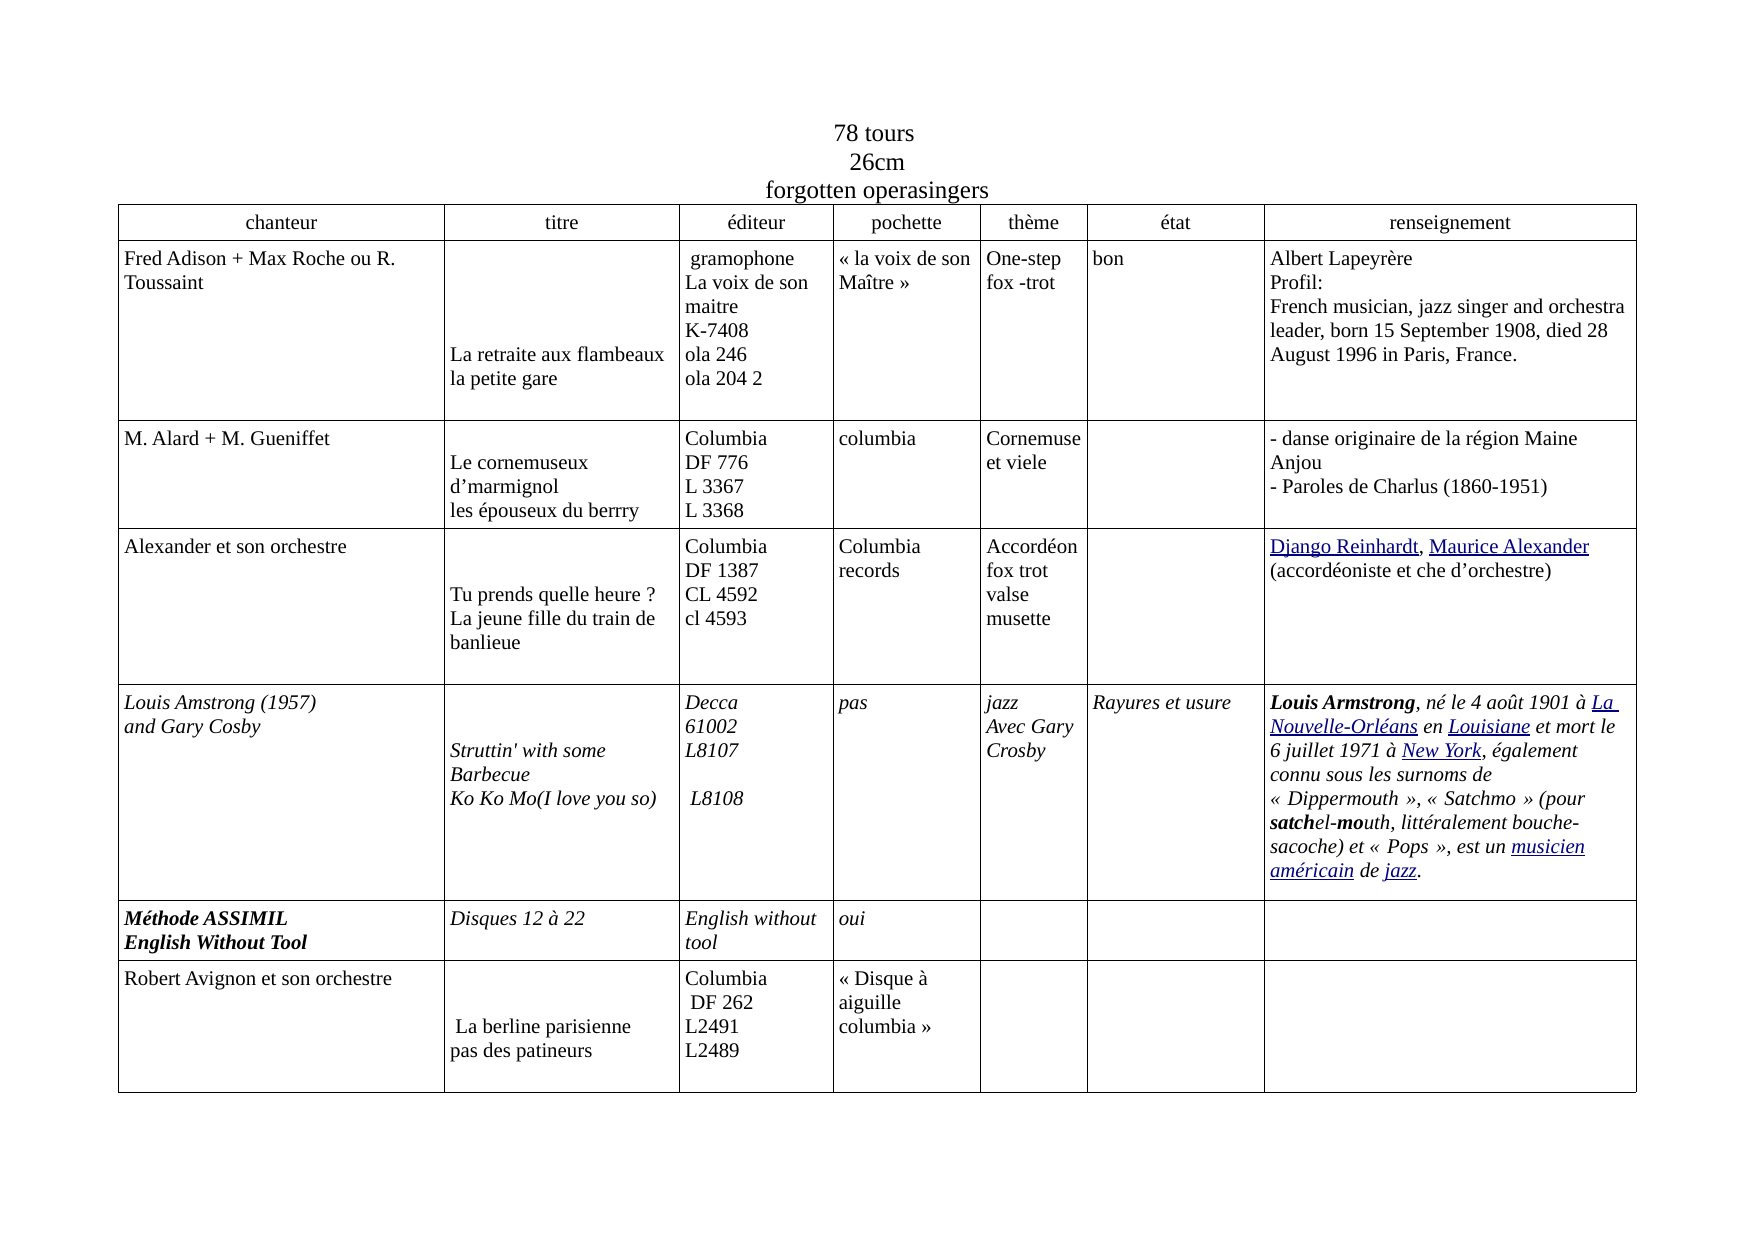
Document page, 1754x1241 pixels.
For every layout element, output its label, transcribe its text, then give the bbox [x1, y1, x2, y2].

table_cell Louis Armstrong, né le 4 août 1901 à La Nouvelle-Orléans en Louisiane et mort le 6 juillet 1971 à New York, également connu sous les surnoms de « Dippermouth », « Satchmo » (pour satchel-mouth, littéralement bouche-sacoche) et « Pops », est un musicien américain de jazz. [1265, 685, 1636, 900]
table_cell Struttin' with some Barbecue Ko Ko Mo(I love you so) [445, 685, 679, 900]
table_cell « la voix de son Maître » [834, 241, 980, 420]
table_cell Tu prends quelle heure ? La jeune fille du train de banlieue [445, 529, 679, 684]
table_cell Louis Amstrong (1957) and Gary Cosby [119, 685, 444, 900]
table_cell Django Reinhardt, Maurice Alexander (accordéoniste et che d’orchestre) [1265, 529, 1636, 684]
table_header chanteur [119, 205, 444, 240]
text 26cm [118, 147, 1636, 176]
table_header état [1088, 205, 1264, 240]
table_header renseignement [1265, 205, 1636, 240]
table_cell bon [1088, 241, 1264, 420]
table_cell oui [834, 901, 980, 960]
text forgotten operasingers [118, 176, 1636, 204]
table_cell Decca 61002 L8107 L8108 [680, 685, 833, 900]
table_cell Albert Lapeyrère Profil: French musician, jazz singer and orchestra leader, born 15 September 1908, died 28 August 1996 in Paris, France. [1265, 241, 1636, 420]
table_header éditeur [680, 205, 833, 240]
table_cell Accordéon fox trot valse musette [981, 529, 1087, 684]
table_cell [1088, 421, 1264, 528]
table_cell La berline parisienne pas des patineurs [445, 961, 679, 1092]
table_cell [1088, 529, 1264, 684]
table_cell [981, 961, 1087, 1092]
table_header pochette [834, 205, 980, 240]
table_header titre [445, 205, 679, 240]
table_cell Columbia DF 1387 CL 4592 cl 4593 [680, 529, 833, 684]
table_cell pas [834, 685, 980, 900]
table_cell Méthode ASSIMIL English Without Tool [119, 901, 444, 960]
table_cell [1265, 901, 1636, 960]
table_cell [981, 901, 1087, 960]
table_cell Disques 12 à 22 [445, 901, 679, 960]
table_cell M. Alard + M. Gueniffet [119, 421, 444, 528]
table_cell [1088, 961, 1264, 1092]
table_cell Columbia DF 776 L 3367 L 3368 [680, 421, 833, 528]
table_cell columbia [834, 421, 980, 528]
table_cell Columbia records [834, 529, 980, 684]
table_cell Cornemuse et viele [981, 421, 1087, 528]
table_cell Fred Adison + Max Roche ou R. Toussaint [119, 241, 444, 420]
table_cell - danse originaire de la région Maine Anjou - Paroles de Charlus (1860-1951) [1265, 421, 1636, 528]
table_cell [1088, 901, 1264, 960]
table_cell « Disque à aiguille columbia » [834, 961, 980, 1092]
table_cell Alexander et son orchestre [119, 529, 444, 684]
table_cell Le cornemuseux d’marmignol les épouseux du berrry [445, 421, 679, 528]
table_cell Rayures et usure [1088, 685, 1264, 900]
table_cell gramophone La voix de son maitre K-7408 ola 246 ola 204 2 [680, 241, 833, 420]
table_cell Robert Avignon et son orchestre [119, 961, 444, 1092]
table_cell jazz Avec Gary Crosby [981, 685, 1087, 900]
table_cell English without tool [680, 901, 833, 960]
table_header thème [981, 205, 1087, 240]
table_cell [1265, 961, 1636, 1092]
text 78 tours [118, 118, 1636, 147]
table_cell One-step fox -trot [981, 241, 1087, 420]
table_cell Columbia DF 262 L2491 L2489 [680, 961, 833, 1092]
table_cell La retraite aux flambeaux la petite gare [445, 241, 679, 420]
